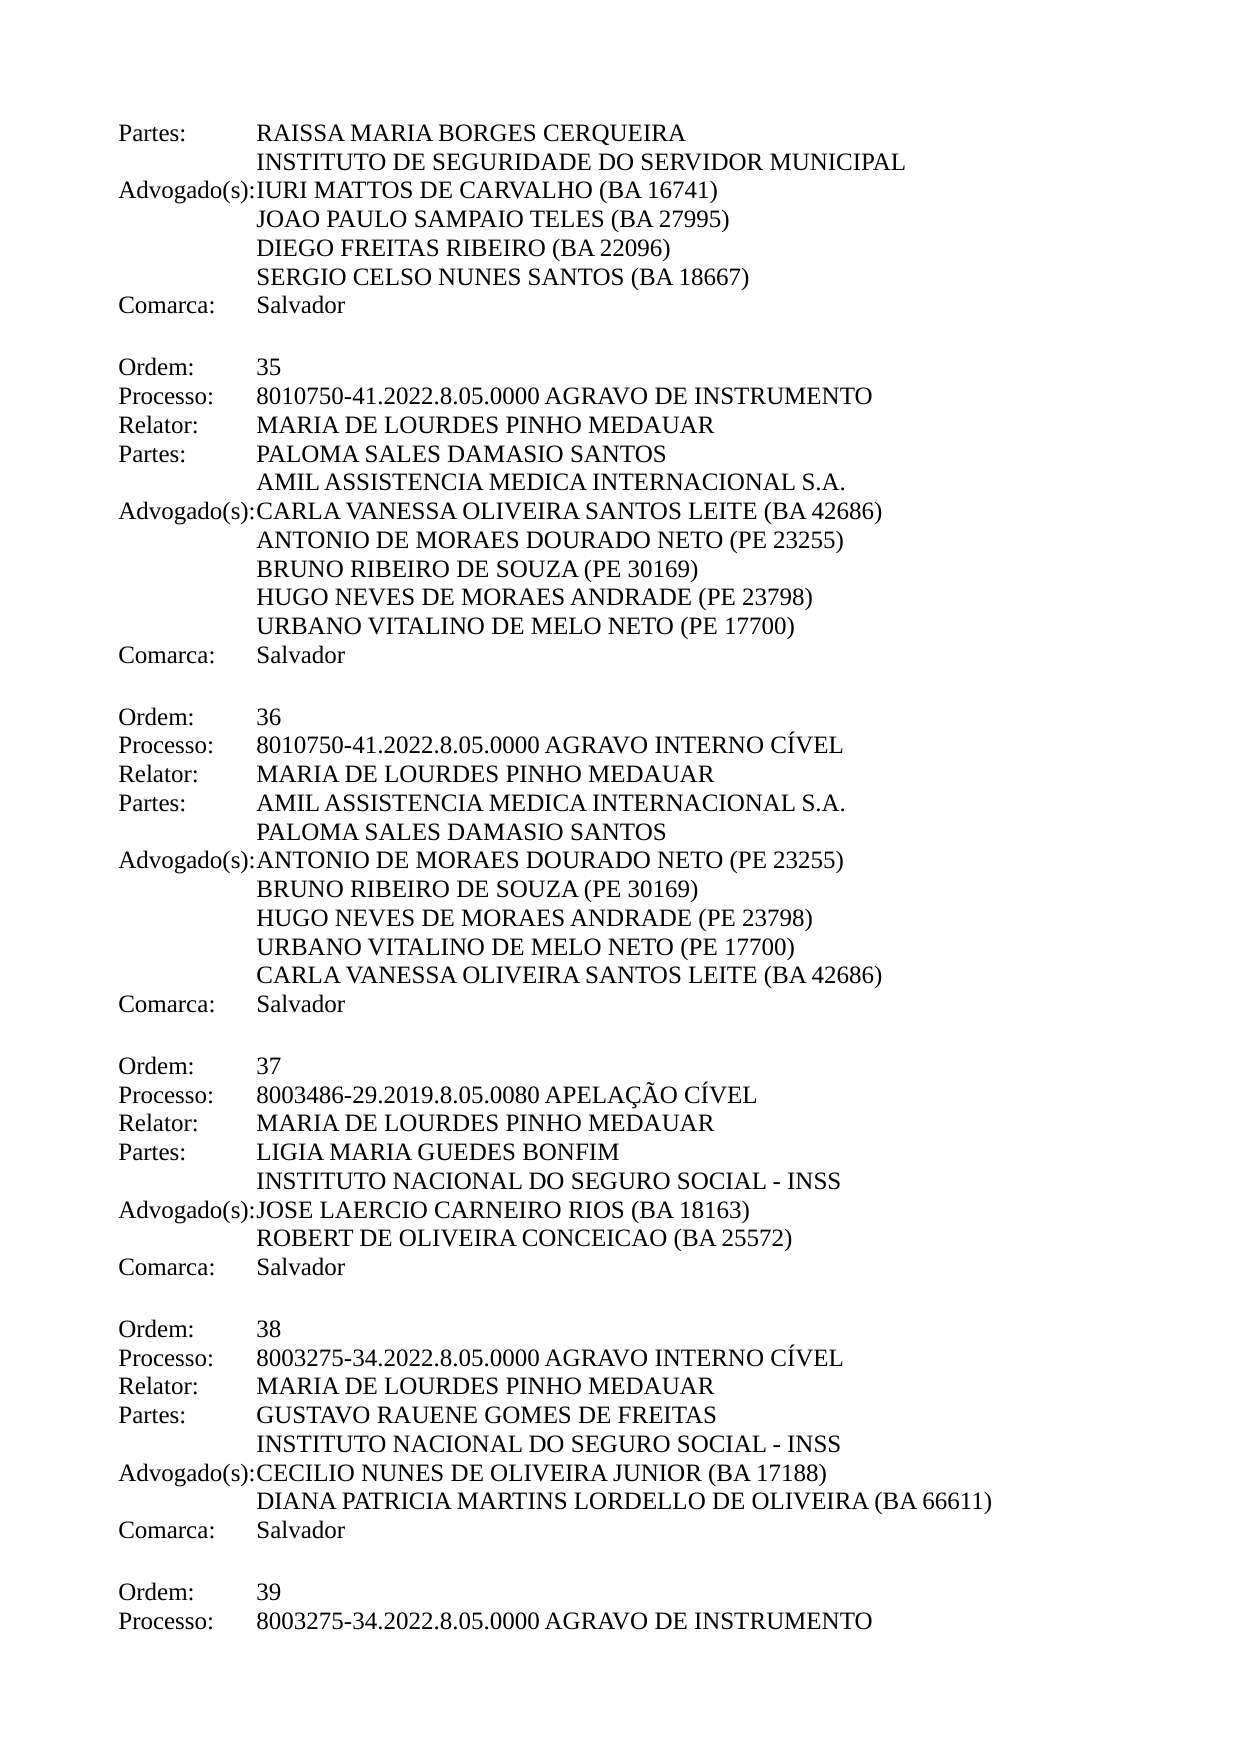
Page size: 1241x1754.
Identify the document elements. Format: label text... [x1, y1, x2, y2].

table_header 39 [256, 1577, 1002, 1606]
table_cell [118, 204, 256, 233]
table_cell Comarca: [118, 640, 256, 669]
table_cell Advogado(s): [118, 176, 256, 204]
table_cell Relator: [118, 410, 256, 439]
table_cell MARIA DE LOURDES PINHO MEDAUAR [256, 1371, 1002, 1400]
table_cell GUSTAVO RAUENE GOMES DE FREITAS [256, 1400, 1002, 1429]
table_cell ANTONIO DE MORAES DOURADO NETO (PE 23255) [256, 845, 892, 874]
table_cell [118, 554, 256, 582]
table_cell JOAO PAULO SAMPAIO TELES (BA 27995) [256, 204, 911, 233]
table_cell RAISSA MARIA BORGES CERQUEIRA [256, 118, 911, 147]
table_cell [118, 583, 256, 611]
table_cell HUGO NEVES DE MORAES ANDRADE (PE 23798) [256, 583, 892, 611]
table_cell Salvador [256, 640, 892, 669]
table_cell Partes: [118, 439, 256, 467]
table_cell LIGIA MARIA GUEDES BONFIM [256, 1137, 848, 1166]
table_cell Advogado(s): [118, 496, 256, 525]
table_cell [118, 903, 256, 932]
table_cell [118, 1224, 256, 1252]
table_cell [118, 1166, 256, 1195]
table_cell CARLA VANESSA OLIVEIRA SANTOS LEITE (BA 42686) [256, 960, 892, 989]
table_cell [118, 147, 256, 176]
table_cell [118, 611, 256, 640]
table_cell [118, 817, 256, 845]
table_cell [118, 262, 256, 291]
table_cell Comarca: [118, 1515, 256, 1544]
table_cell [118, 1486, 256, 1515]
table_cell SERGIO CELSO NUNES SANTOS (BA 18667) [256, 262, 911, 291]
table_cell CECILIO NUNES DE OLIVEIRA JUNIOR (BA 17188) [256, 1458, 1002, 1486]
table_cell 8003486-29.2019.8.05.0080 APELAÇÃO CÍVEL [256, 1080, 848, 1108]
table_cell MARIA DE LOURDES PINHO MEDAUAR [256, 1109, 848, 1137]
table_header Ordem: [118, 1051, 256, 1080]
table_cell Processo: [118, 1080, 256, 1108]
table_cell Comarca: [118, 291, 256, 319]
table_cell 8003275-34.2022.8.05.0000 AGRAVO INTERNO CÍVEL [256, 1343, 1002, 1371]
table_cell Partes: [118, 118, 256, 147]
table_cell IURI MATTOS DE CARVALHO (BA 16741) [256, 176, 911, 204]
table_header Ordem: [118, 1577, 256, 1606]
table_header 35 [256, 353, 892, 381]
table_cell MARIA DE LOURDES PINHO MEDAUAR [256, 759, 892, 788]
table_cell PALOMA SALES DAMASIO SANTOS [256, 817, 892, 845]
table_header Ordem: [118, 702, 256, 730]
table_cell Partes: [118, 1137, 256, 1166]
table_cell AMIL ASSISTENCIA MEDICA INTERNACIONAL S.A. [256, 788, 892, 817]
table_cell Salvador [256, 1515, 1002, 1544]
table_cell BRUNO RIBEIRO DE SOUZA (PE 30169) [256, 554, 892, 582]
table_cell [118, 874, 256, 903]
table_cell [118, 960, 256, 989]
table_cell 8003275-34.2022.8.05.0000 AGRAVO DE INSTRUMENTO [256, 1606, 1002, 1634]
table_cell BRUNO RIBEIRO DE SOUZA (PE 30169) [256, 874, 892, 903]
table_cell Advogado(s): [118, 1195, 256, 1223]
table_cell [118, 233, 256, 262]
table_header 38 [256, 1314, 1002, 1343]
table_cell Salvador [256, 989, 892, 1018]
table_cell ROBERT DE OLIVEIRA CONCEICAO (BA 25572) [256, 1224, 848, 1252]
table_cell PALOMA SALES DAMASIO SANTOS [256, 439, 892, 467]
table_cell JOSE LAERCIO CARNEIRO RIOS (BA 18163) [256, 1195, 848, 1223]
table_cell ANTONIO DE MORAES DOURADO NETO (PE 23255) [256, 525, 892, 554]
table_cell INSTITUTO DE SEGURIDADE DO SERVIDOR MUNICIPAL [256, 147, 911, 176]
table_header Ordem: [118, 353, 256, 381]
table_cell HUGO NEVES DE MORAES ANDRADE (PE 23798) [256, 903, 892, 932]
table_header Ordem: [118, 1314, 256, 1343]
table_cell [118, 932, 256, 960]
table_cell URBANO VITALINO DE MELO NETO (PE 17700) [256, 611, 892, 640]
table_cell Comarca: [118, 1252, 256, 1281]
table_cell DIANA PATRICIA MARTINS LORDELLO DE OLIVEIRA (BA 66611) [256, 1486, 1002, 1515]
table_cell Comarca: [118, 989, 256, 1018]
table_cell URBANO VITALINO DE MELO NETO (PE 17700) [256, 932, 892, 960]
table_cell [118, 468, 256, 496]
table_cell Processo: [118, 1343, 256, 1371]
table_cell Relator: [118, 1371, 256, 1400]
table_cell 8010750-41.2022.8.05.0000 AGRAVO DE INSTRUMENTO [256, 381, 892, 410]
table_cell Partes: [118, 788, 256, 817]
table_cell CARLA VANESSA OLIVEIRA SANTOS LEITE (BA 42686) [256, 496, 892, 525]
table_cell Salvador [256, 1252, 848, 1281]
table_cell AMIL ASSISTENCIA MEDICA INTERNACIONAL S.A. [256, 468, 892, 496]
table_cell Advogado(s): [118, 845, 256, 874]
table_cell Relator: [118, 759, 256, 788]
table_cell [118, 1429, 256, 1458]
table_cell Relator: [118, 1109, 256, 1137]
table_cell Advogado(s): [118, 1458, 256, 1486]
table_cell INSTITUTO NACIONAL DO SEGURO SOCIAL - INSS [256, 1166, 848, 1195]
table_header 36 [256, 702, 892, 730]
table_cell [118, 525, 256, 554]
table_cell DIEGO FREITAS RIBEIRO (BA 22096) [256, 233, 911, 262]
table_cell Partes: [118, 1400, 256, 1429]
table_cell Processo: [118, 381, 256, 410]
table_cell Processo: [118, 1606, 256, 1634]
table_cell 8010750-41.2022.8.05.0000 AGRAVO INTERNO CÍVEL [256, 730, 892, 759]
table_cell MARIA DE LOURDES PINHO MEDAUAR [256, 410, 892, 439]
table_header 37 [256, 1051, 848, 1080]
table_cell Salvador [256, 291, 911, 319]
table_cell INSTITUTO NACIONAL DO SEGURO SOCIAL - INSS [256, 1429, 1002, 1458]
table_cell Processo: [118, 730, 256, 759]
